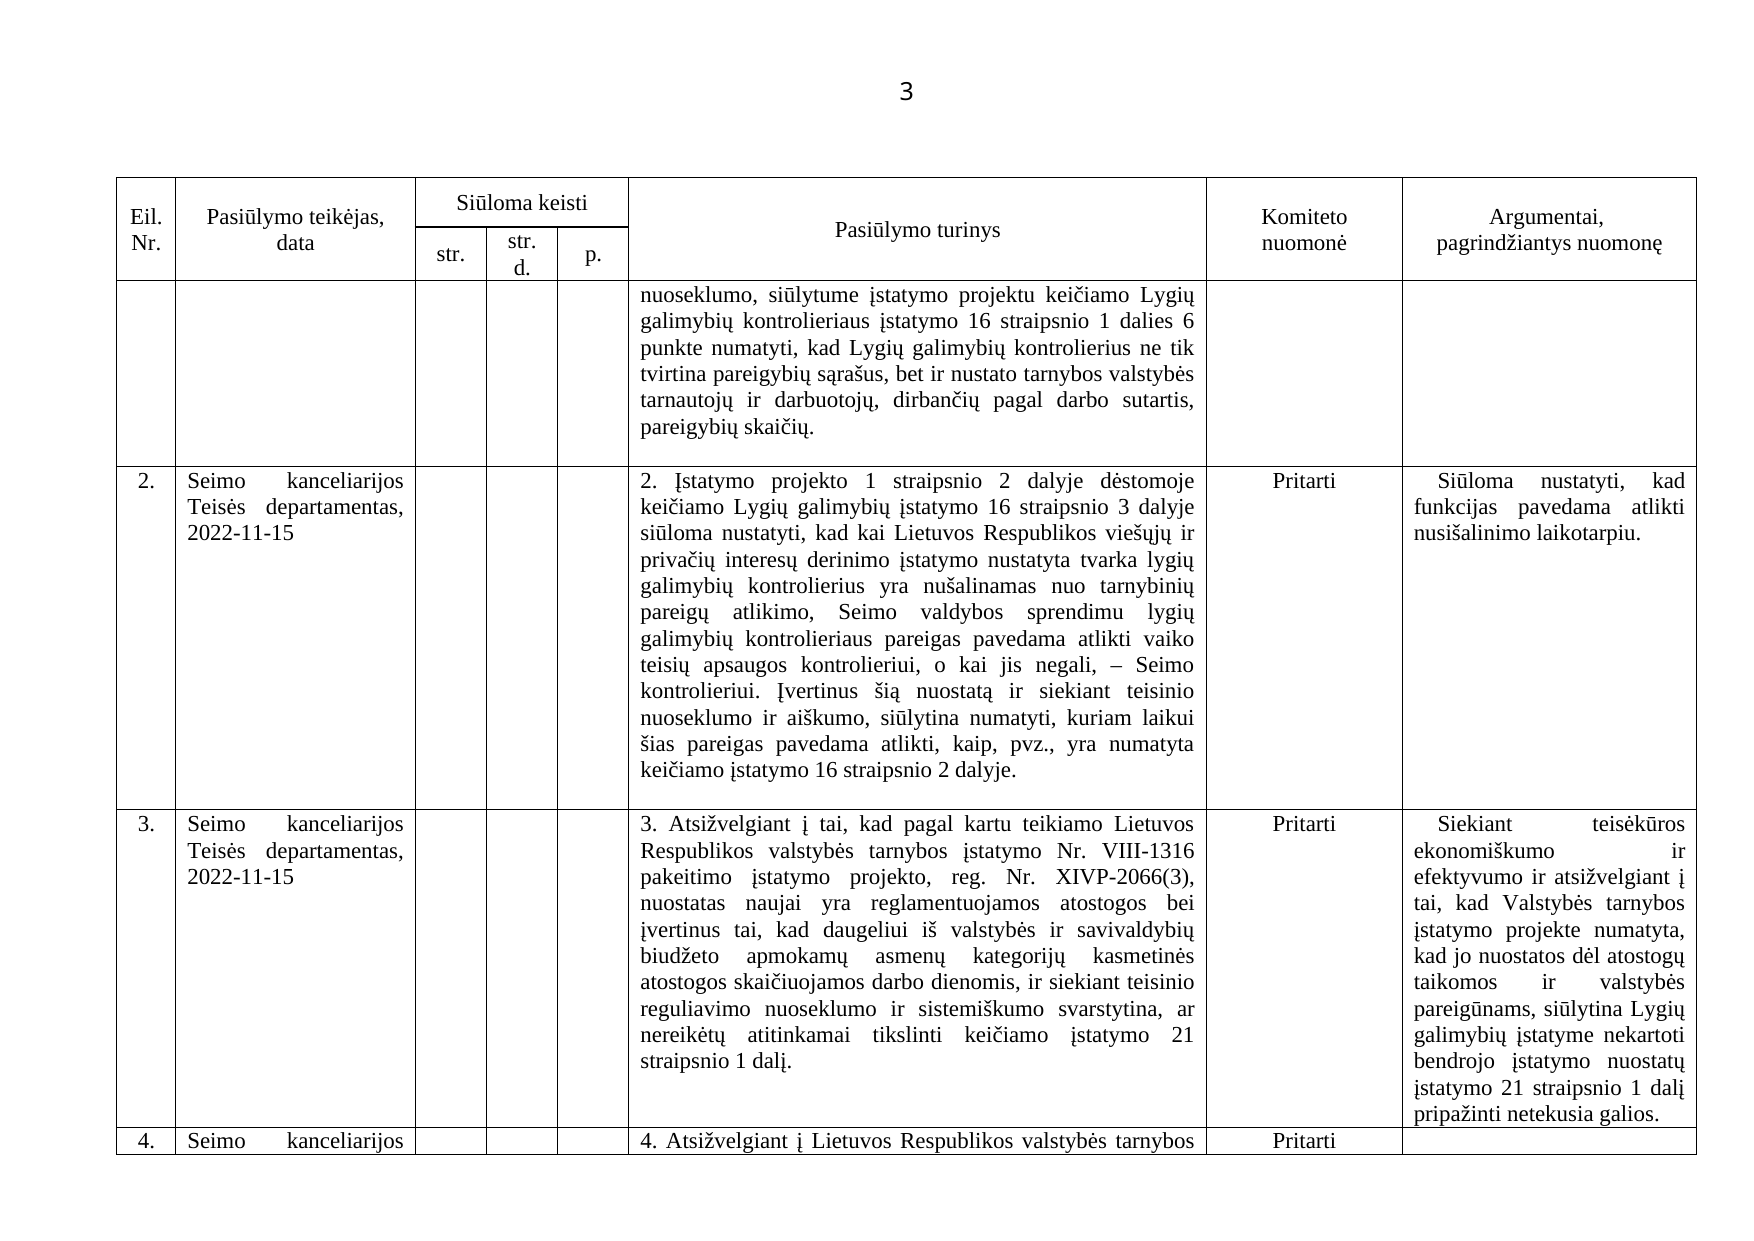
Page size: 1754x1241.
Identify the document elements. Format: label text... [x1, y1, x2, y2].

table_cell [416, 281, 486, 466]
table_cell [487, 1128, 557, 1154]
table_cell Seimo kanceliarijos Teisės departamentas, 2022-11-15 [176, 467, 415, 809]
table_cell 4. [117, 1128, 175, 1154]
table_cell [558, 1128, 628, 1154]
table_cell str. d. [487, 228, 557, 280]
table_header Siūloma keisti [416, 178, 628, 226]
table_cell [416, 1128, 486, 1154]
table_header Argumentai, pagrindžiantys nuomonę [1403, 178, 1696, 280]
table_header Komiteto nuomonė [1207, 178, 1402, 280]
table_cell [416, 810, 486, 1127]
table_cell Pritarti [1207, 810, 1402, 1127]
table_cell Pritarti [1207, 1128, 1402, 1154]
table_cell p. [558, 228, 628, 280]
table_cell [416, 467, 486, 809]
table_header Pasiūlymo turinys [629, 178, 1206, 280]
table_cell Seimo kanceliarijos [176, 1128, 415, 1154]
table_cell 3. Atsižvelgiant į tai, kad pagal kartu teikiamo Lietuvos Respublikos valstybės tarnybos įstatymo Nr. VIII-1316 pakeitimo įstatymo projekto, reg. Nr. XIVP-2066(3), nuostatas naujai yra reglamentuojamos atostogos bei įvertinus tai, kad daugeliui iš valstybės ir savivaldybių biudžeto apmokamų asmenų kategorijų kasmetinės atostogos skaičiuojamos darbo dienomis, ir siekiant teisinio reguliavimo nuoseklumo ir sistemiškumo svarstytina, ar nereikėtų atitinkamai tikslinti keičiamo įstatymo 21 straipsnio 1 dalį. [629, 810, 1206, 1127]
table_cell [117, 281, 175, 466]
table_cell [1403, 281, 1696, 466]
table_cell [558, 810, 628, 1127]
table_cell [558, 467, 628, 809]
table_cell Siekiant teisėkūros ekonomiškumo ir efektyvumo ir atsižvelgiant į tai, kad Valstybės tarnybos įstatymo projekte numatyta, kad jo nuostatos dėl atostogų taikomos ir valstybės pareigūnams, siūlytina Lygių galimybių įstatyme nekartoti bendrojo įstatymo nuostatų įstatymo 21 straipsnio 1 dalį pripažinti netekusia galios. [1403, 810, 1696, 1127]
table_cell nuoseklumo, siūlytume įstatymo projektu keičiamo Lygių galimybių kontrolieriaus įstatymo 16 straipsnio 1 dalies 6 punkte numatyti, kad Lygių galimybių kontrolierius ne tik tvirtina pareigybių sąrašus, bet ir nustato tarnybos valstybės tarnautojų ir darbuotojų, dirbančių pagal darbo sutartis, pareigybių skaičių. [629, 281, 1206, 466]
table_cell 3. [117, 810, 175, 1127]
table_header Eil. Nr. [117, 178, 175, 280]
table_cell Seimo kanceliarijos Teisės departamentas, 2022-11-15 [176, 810, 415, 1127]
table_cell Siūloma nustatyti, kad funkcijas pavedama atlikti nusišalinimo laikotarpiu. [1403, 467, 1696, 809]
table_cell [558, 281, 628, 466]
table_cell str. [416, 228, 486, 280]
table_cell [1207, 281, 1402, 466]
table_header Pasiūlymo teikėjas, data [176, 178, 415, 280]
table_cell Pritarti [1207, 467, 1402, 809]
table_cell 4. Atsižvelgiant į Lietuvos Respublikos valstybės tarnybos [629, 1128, 1206, 1154]
table_cell [487, 281, 557, 466]
table_cell [1403, 1128, 1696, 1154]
table_cell [487, 467, 557, 809]
table_cell [176, 281, 415, 466]
table_cell [487, 810, 557, 1127]
table_cell 2. [117, 467, 175, 809]
table_cell 2. Įstatymo projekto 1 straipsnio 2 dalyje dėstomoje keičiamo Lygių galimybių įstatymo 16 straipsnio 3 dalyje siūloma nustatyti, kad kai Lietuvos Respublikos viešųjų ir privačių interesų derinimo įstatymo nustatyta tvarka lygių galimybių kontrolierius yra nušalinamas nuo tarnybinių pareigų atlikimo, Seimo valdybos sprendimu lygių galimybių kontrolieriaus pareigas pavedama atlikti vaiko teisių apsaugos kontrolieriui, o kai jis negali, – Seimo kontrolieriui. Įvertinus šią nuostatą ir siekiant teisinio nuoseklumo ir aiškumo, siūlytina numatyti, kuriam laikui šias pareigas pavedama atlikti, kaip, pvz., yra numatyta keičiamo įstatymo 16 straipsnio 2 dalyje. [629, 467, 1206, 809]
